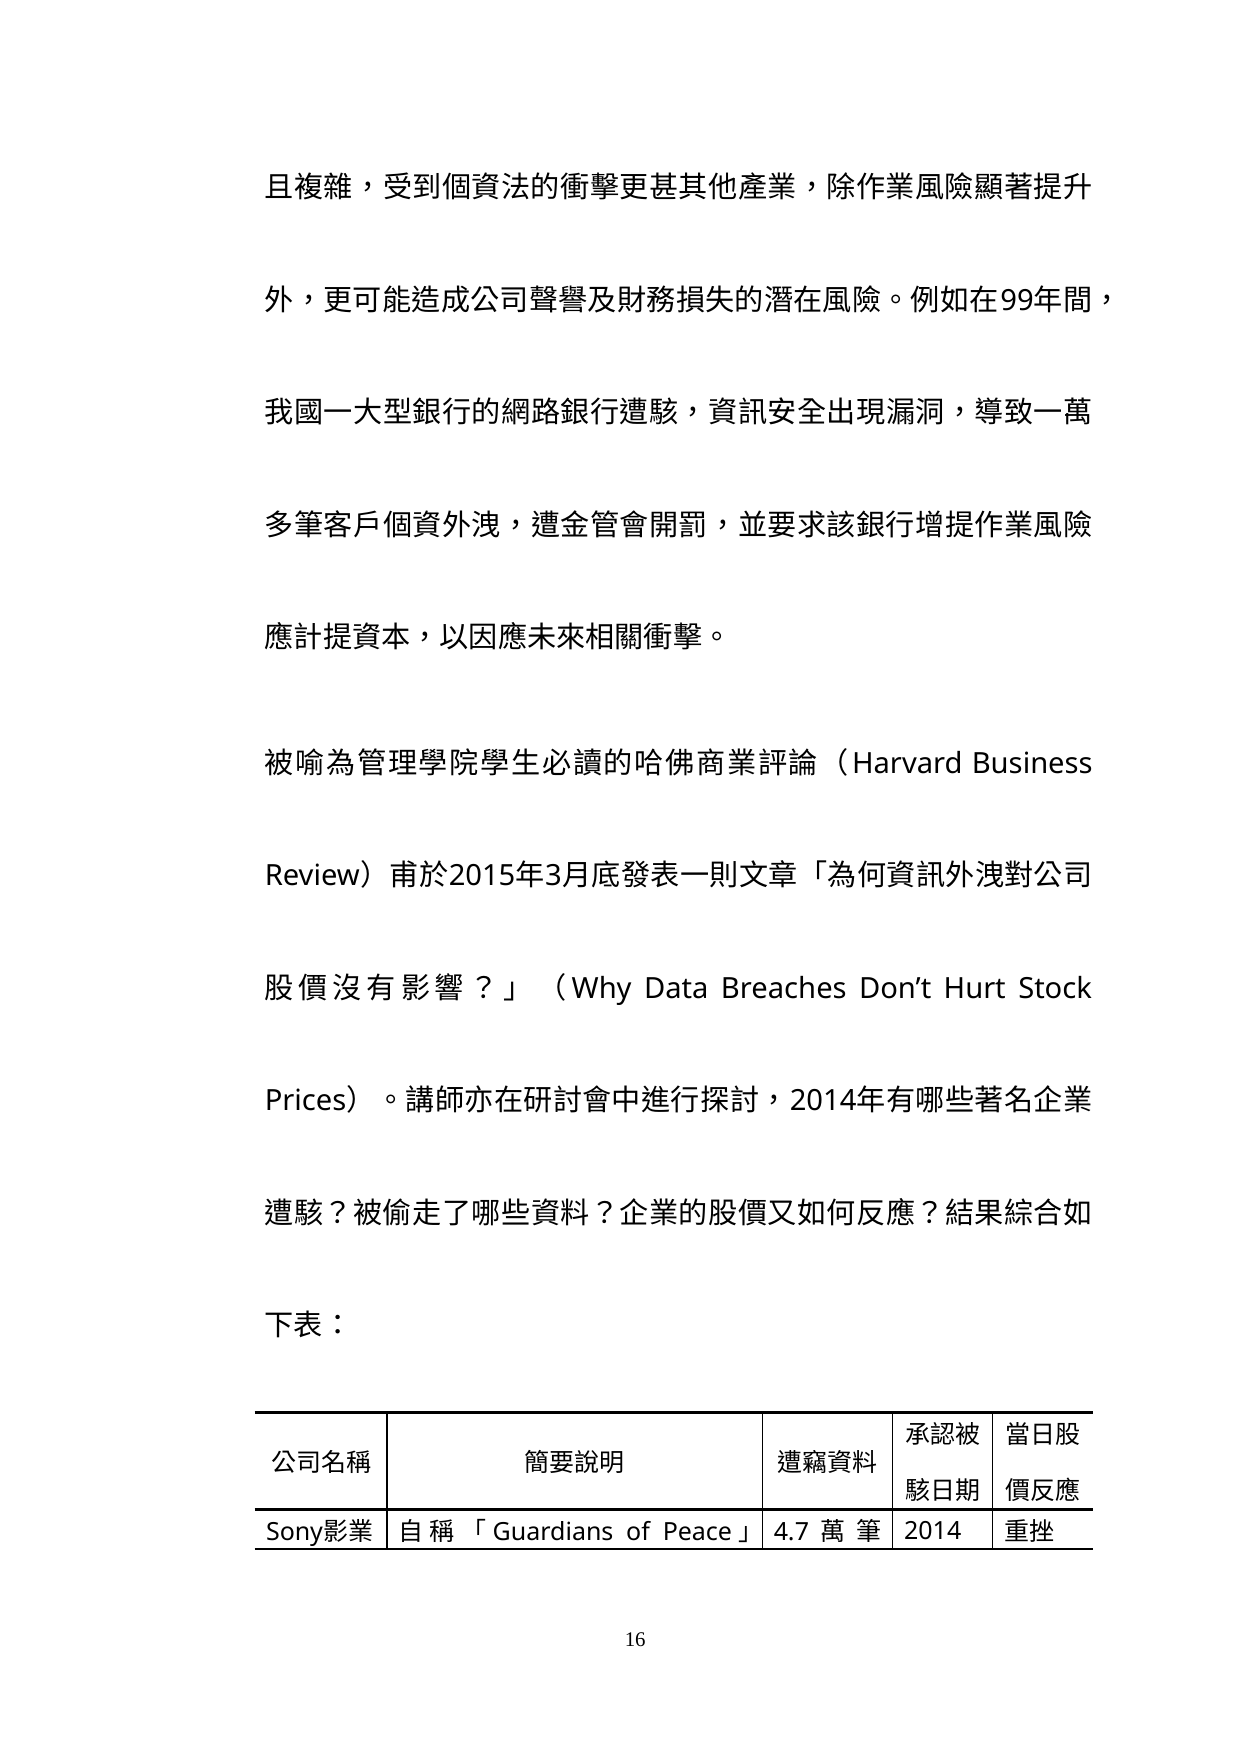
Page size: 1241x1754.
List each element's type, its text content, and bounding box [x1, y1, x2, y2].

table_header 公司名稱 [255, 1414, 386, 1508]
table_cell Sony影業 [255, 1511, 386, 1548]
table_header 承認被駭日期 [893, 1414, 992, 1508]
text 我國個人資料保護法（簡稱個資法）於2012年10月1日正式施行。金融業因產業特性使然，蒐集、處理及利用大量個資的情況繁多且複雜，受到個資法的衝擊更甚其他產業，除作業風險顯著提升外，更可能造成公司聲譽及財務損失的潛在風險。例如在99年間，我國一大型銀行的網路銀行遭駭，資訊安全出現漏洞，導致一萬多筆客戶個資外洩，遭金管會開罰，並要求該銀行增提作業風險應計提資本，以因應未來相關衝擊。 [264, 148, 1092, 673]
table_cell 自稱「Guardians of Peace」 [388, 1511, 762, 1548]
table_header 當日股價反應 [993, 1414, 1092, 1508]
table_cell 2014 [893, 1511, 992, 1548]
table_cell 4.7萬筆 [763, 1511, 892, 1548]
table_cell 重挫 [993, 1511, 1092, 1548]
table_header 遭竊資料 [763, 1414, 892, 1508]
table_header 簡要說明 [388, 1414, 762, 1508]
text 被喻為管理學院學生必讀的哈佛商業評論（Harvard Business Review）甫於2015年3月底發表一則文章「為何資訊外洩對公司股價沒有影響？」（Why Data Breaches Don’t Hurt Stock Prices）。講師亦在研討會中進行探討，2014年有哪些著名企業遭駭？被偷走了哪些資料？企業的股價又如何反應？結果綜合如下表： [264, 723, 1092, 1361]
